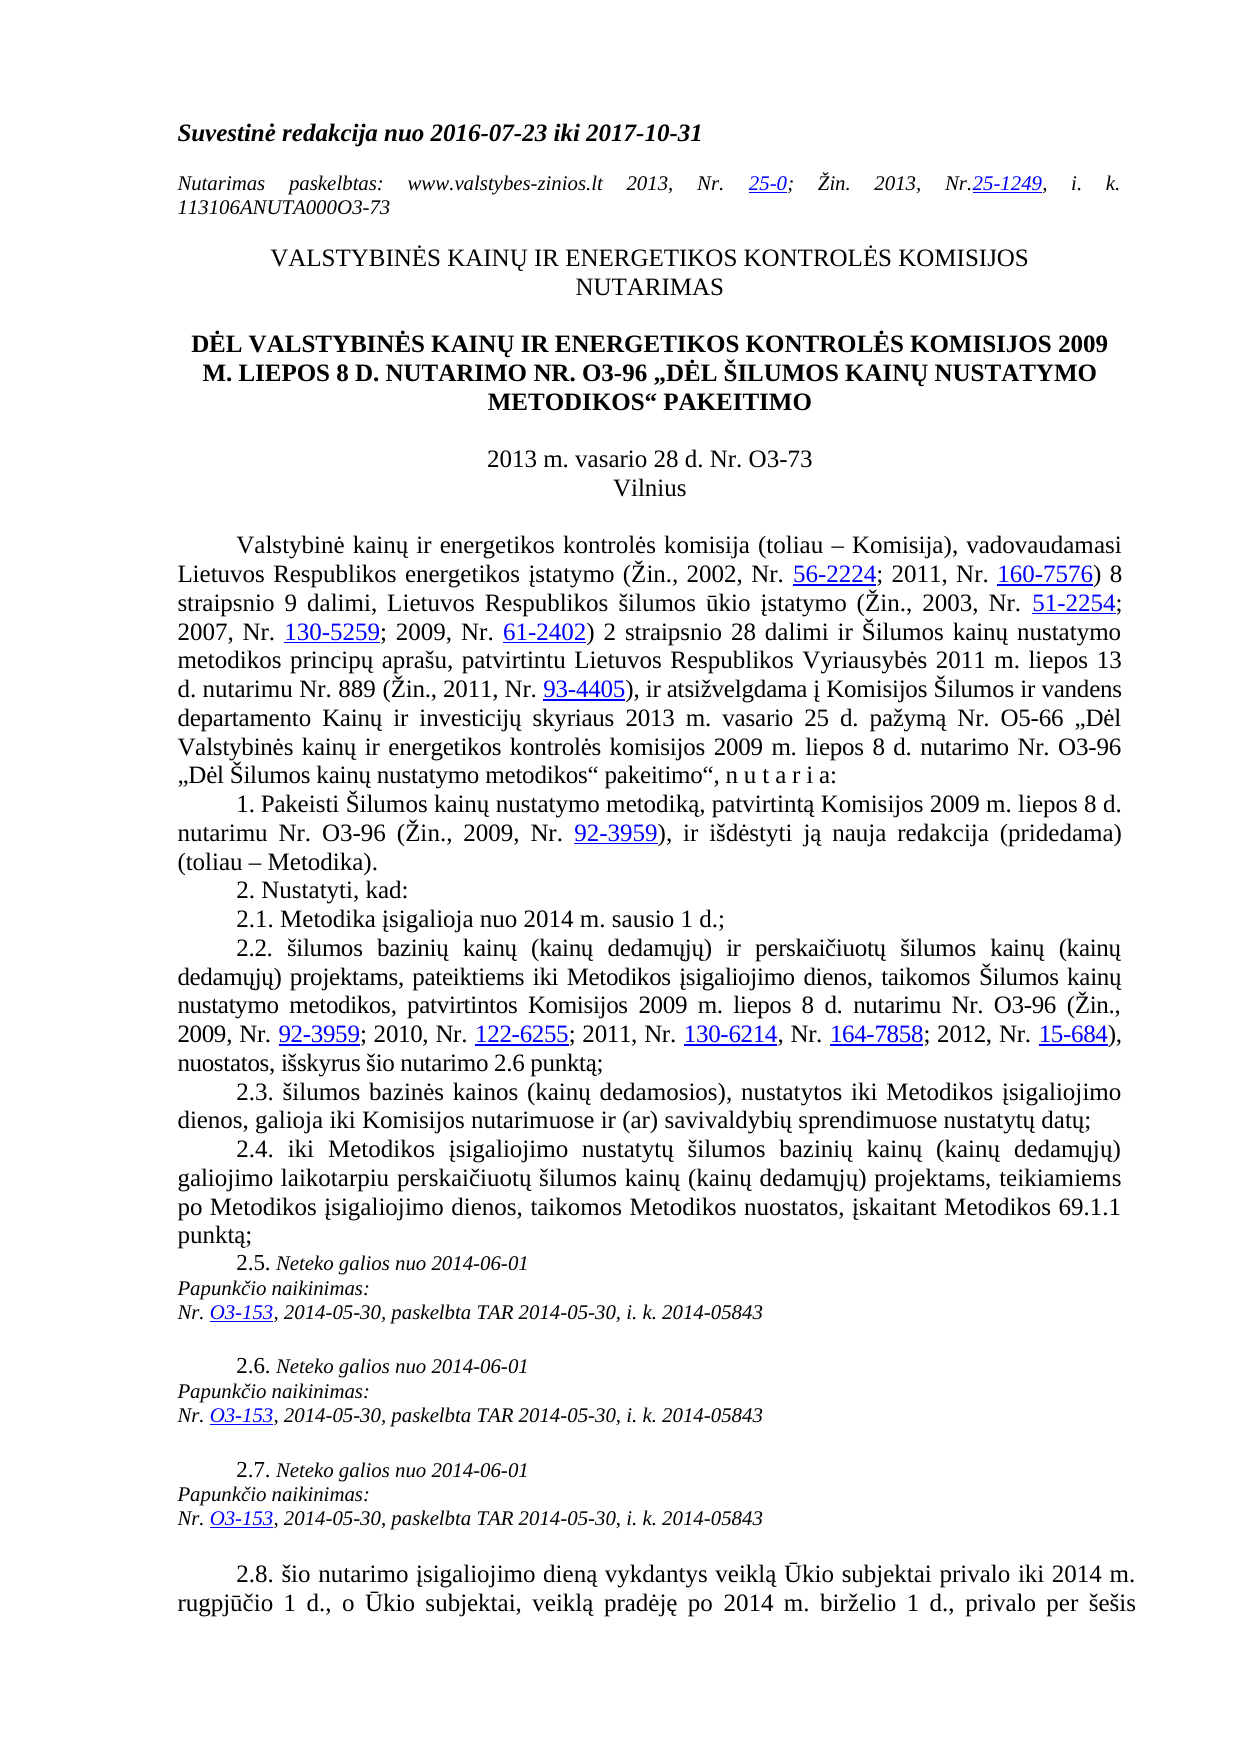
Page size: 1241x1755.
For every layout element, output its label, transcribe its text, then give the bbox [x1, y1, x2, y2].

text Papunkčio naikinimas: [177, 1276, 1122, 1300]
text 2.4. iki Metodikos įsigaliojimo nustatytų šilumos bazinių kainų (kainų dedamųjų) galiojimo laikotarpiu perskaičiuotų šilumos kainų (kainų dedamųjų) projektams, teikiamiems po Metodikos įsigaliojimo dienos, taikomos Metodikos nuostatos, įskaitant Metodikos 69.1.1 punktą; [177, 1134, 1122, 1249]
text 2013 m. vasario 28 d. Nr. O3-73 [177, 444, 1122, 473]
text Nutarimas [177, 272, 1122, 301]
text Papunkčio naikinimas: [177, 1482, 1122, 1506]
text Nutarimas paskelbtas: www.valstybes-zinios.lt 2013, Nr. 25-0; Žin. 2013, Nr.25-1249, i. k. 113106ANUTA000O3-73 [177, 171, 1122, 219]
text Vilnius [177, 473, 1122, 502]
text 2.6. Neteko galios nuo 2014-06-01 [177, 1353, 1122, 1379]
text 1. Pakeisti Šilumos kainų nustatymo metodiką, patvirtintą Komisijos 2009 m. liepos 8 d. nutarimu Nr. O3-96 (Žin., 2009, Nr. 92-3959), ir išdėstyti ją nauja redakcija (pridedama) (toliau – Metodika). [177, 789, 1122, 876]
text Valstybinė kainų ir energetikos kontrolės komisija (toliau – Komisija), vadovaudamasi Lietuvos Respublikos energetikos įstatymo (Žin., 2002, Nr. 56-2224; 2011, Nr. 160-7576) 8 straipsnio 9 dalimi, Lietuvos Respublikos šilumos ūkio įstatymo (Žin., 2003, Nr. 51-2254; 2007, Nr. 130-5259; 2009, Nr. 61-2402) 2 straipsnio 28 dalimi ir Šilumos kainų nustatymo metodikos principų aprašu, patvirtintu Lietuvos Respublikos Vyriausybės 2011 m. liepos 13 d. nutarimu Nr. 889 (Žin., 2011, Nr. 93-4405), ir atsižvelgdama į Komisijos Šilumos ir vandens departamento Kainų ir investicijų skyriaus 2013 m. vasario 25 d. pažymą Nr. O5-66 „Dėl Valstybinės kainų ir energetikos kontrolės komisijos 2009 m. liepos 8 d. nutarimo Nr. O3-96 „Dėl Šilumos kainų nustatymo metodikos“ pakeitimo“, n u t a r i a: [177, 531, 1122, 789]
text Papunkčio naikinimas: [177, 1379, 1122, 1403]
text 2.8. šio nutarimo įsigaliojimo dieną vykdantys veiklą Ūkio subjektai privalo iki 2014 m. rugpjūčio 1 d., o Ūkio subjektai, veiklą pradėję po 2014 m. birželio 1 d., privalo per šešis [177, 1559, 1137, 1617]
text VALSTYBINĖS KAINŲ IR ENERGETIKOS KONTROLĖS KOMISIJOS [177, 243, 1122, 272]
text Nr. O3-153, 2014-05-30, paskelbta TAR 2014-05-30, i. k. 2014-05843 [177, 1506, 1122, 1530]
text 2. Nustatyti, kad: [177, 876, 1122, 904]
text Suvestinė redakcija nuo 2016-07-23 iki 2017-10-31 [177, 118, 1122, 147]
text 2.1. Metodika įsigalioja nuo 2014 m. sausio 1 d.; [177, 904, 1122, 933]
text Nr. O3-153, 2014-05-30, paskelbta TAR 2014-05-30, i. k. 2014-05843 [177, 1300, 1122, 1324]
text 2.7. Neteko galios nuo 2014-06-01 [177, 1456, 1122, 1482]
text 2.3. šilumos bazinės kainos (kainų dedamosios), nustatytos iki Metodikos įsigaliojimo dienos, galioja iki Komisijos nutarimuose ir (ar) savivaldybių sprendimuose nustatytų datų; [177, 1077, 1122, 1134]
text Nr. O3-153, 2014-05-30, paskelbta TAR 2014-05-30, i. k. 2014-05843 [177, 1403, 1122, 1427]
text 2.2. šilumos bazinių kainų (kainų dedamųjų) ir perskaičiuotų šilumos kainų (kainų dedamųjų) projektams, pateiktiems iki Metodikos įsigaliojimo dienos, taikomos Šilumos kainų nustatymo metodikos, patvirtintos Komisijos 2009 m. liepos 8 d. nutarimu Nr. O3-96 (Žin., 2009, Nr. 92-3959; 2010, Nr. 122-6255; 2011, Nr. 130-6214, Nr. 164-7858; 2012, Nr. 15-684), nuostatos, išskyrus šio nutarimo 2.6 punktą; [177, 933, 1122, 1077]
text DĖL VALSTYBINĖS KAINŲ IR ENERGETIKOS KONTROLĖS KOMISIJOS 2009 M. LIEPOS 8 D. NUTARIMO Nr. O3-96 „DĖL ŠILUMOS KAINŲ NUSTATYMO METODIKOS“ PAKEITIMO [177, 329, 1122, 416]
text 2.5. Neteko galios nuo 2014-06-01 [177, 1249, 1122, 1276]
